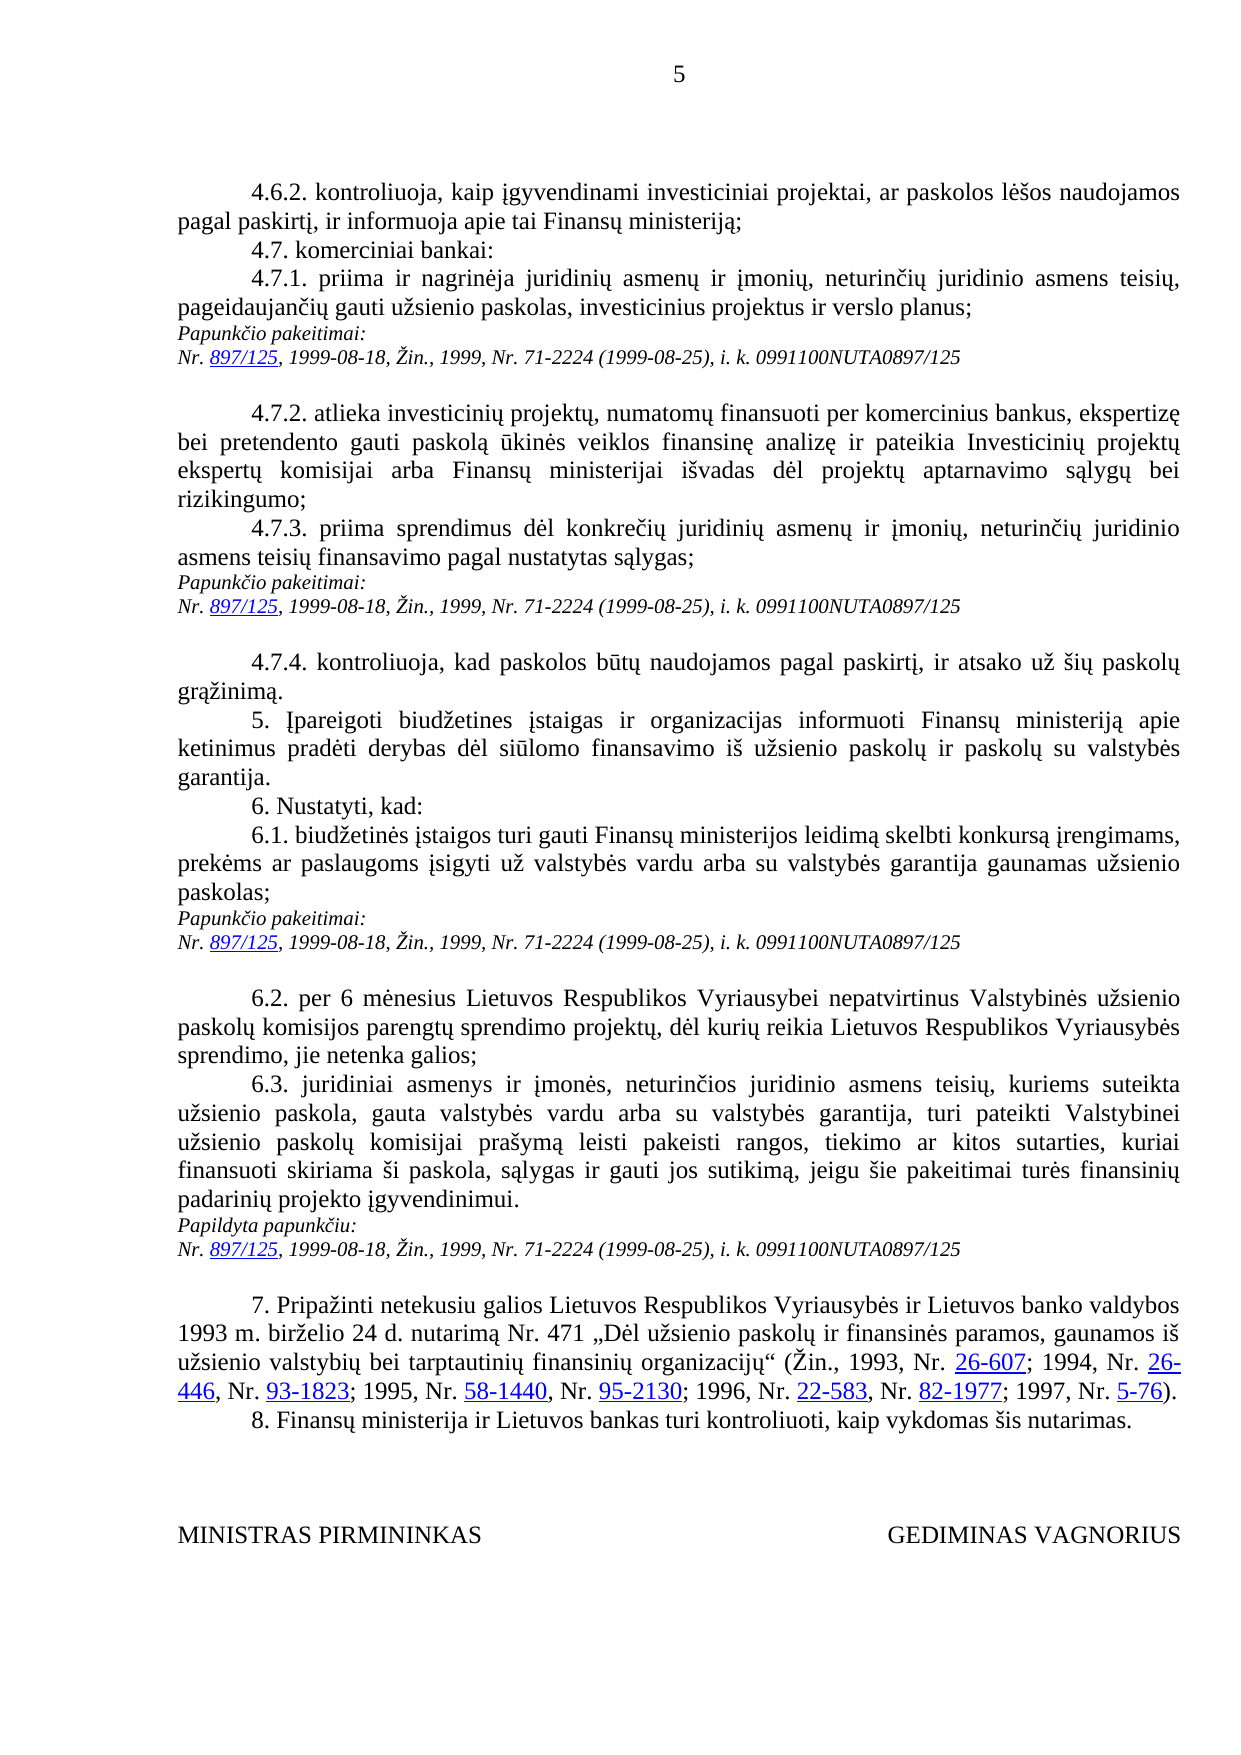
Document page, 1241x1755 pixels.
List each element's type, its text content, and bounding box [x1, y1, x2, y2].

text Nr. 897/125, 1999-08-18, Žin., 1999, Nr. 71-2224 (1999-08-25), i. k. 0991100NUTA0897/125 [177, 345, 1181, 369]
text 4.7.1. priima ir nagrinėja juridinių asmenų ir įmonių, neturinčių juridinio asmens teisių, pageidaujančių gauti užsienio paskolas, investicinius projektus ir verslo planus; [177, 263, 1181, 321]
text Papildyta papunkčiu: [177, 1213, 1181, 1237]
text MINISTRAS PIRMININKAS GEDIMINAS VAGNORIUS [177, 1520, 1181, 1548]
text 4.7.3. priima sprendimus dėl konkrečių juridinių asmenų ir įmonių, neturinčių juridinio asmens teisių finansavimo pagal nustatytas sąlygas; [177, 513, 1181, 570]
text 6.1. biudžetinės įstaigos turi gauti Finansų ministerijos leidimą skelbti konkursą įrengimams, prekėms ar paslaugoms įsigyti už valstybės vardu arba su valstybės garantija gaunamas užsienio paskolas; [177, 820, 1181, 906]
text Nr. 897/125, 1999-08-18, Žin., 1999, Nr. 71-2224 (1999-08-25), i. k. 0991100NUTA0897/125 [177, 1237, 1181, 1261]
text Papunkčio pakeitimai: [177, 570, 1181, 594]
text Papunkčio pakeitimai: [177, 906, 1181, 930]
text 4.7.2. atlieka investicinių projektų, numatomų finansuoti per komercinius bankus, ekspertizę bei pretendento gauti paskolą ūkinės veiklos finansinę analizę ir pateikia Investicinių projektų ekspertų komisijai arba Finansų ministerijai išvadas dėl projektų aptarnavimo sąlygų bei rizikingumo; [177, 398, 1181, 513]
text 5. Įpareigoti biudžetines įstaigas ir organizacijas informuoti Finansų ministeriją apie ketinimus pradėti derybas dėl siūlomo finansavimo iš užsienio paskolų ir paskolų su valstybės garantija. [177, 705, 1181, 791]
text 6.2. per 6 mėnesius Lietuvos Respublikos Vyriausybei nepatvirtinus Valstybinės užsienio paskolų komisijos parengtų sprendimo projektų, dėl kurių reikia Lietuvos Respublikos Vyriausybės sprendimo, jie netenka galios; [177, 983, 1181, 1069]
text Nr. 897/125, 1999-08-18, Žin., 1999, Nr. 71-2224 (1999-08-25), i. k. 0991100NUTA0897/125 [177, 930, 1181, 954]
text 7. Pripažinti netekusiu galios Lietuvos Respublikos Vyriausybės ir Lietuvos banko valdybos 1993 m. birželio 24 d. nutarimą Nr. 471 „Dėl užsienio paskolų ir finansinės paramos, gaunamos iš užsienio valstybių bei tarptautinių finansinių organizacijų“ (Žin., 1993, Nr. 26-607; 1994, Nr. 26-446, Nr. 93-1823; 1995, Nr. 58-1440, Nr. 95-2130; 1996, Nr. 22-583, Nr. 82-1977; 1997, Nr. 5-76). [177, 1290, 1181, 1405]
text 4.7.4. kontroliuoja, kad paskolos būtų naudojamos pagal paskirtį, ir atsako už šių paskolų grąžinimą. [177, 647, 1181, 705]
text 8. Finansų ministerija ir Lietuvos bankas turi kontroliuoti, kaip vykdomas šis nutarimas. [177, 1405, 1181, 1433]
text Nr. 897/125, 1999-08-18, Žin., 1999, Nr. 71-2224 (1999-08-25), i. k. 0991100NUTA0897/125 [177, 594, 1181, 618]
text Papunkčio pakeitimai: [177, 321, 1181, 345]
text 4.7. komerciniai bankai: [177, 235, 1181, 263]
text 4.6.2. kontroliuoja, kaip įgyvendinami investiciniai projektai, ar paskolos lėšos naudojamos pagal paskirtį, ir informuoja apie tai Finansų ministeriją; [177, 177, 1181, 235]
text 6.3. juridiniai asmenys ir įmonės, neturinčios juridinio asmens teisių, kuriems suteikta užsienio paskola, gauta valstybės vardu arba su valstybės garantija, turi pateikti Valstybinei užsienio paskolų komisijai prašymą leisti pakeisti rangos, tiekimo ar kitos sutarties, kuriai finansuoti skiriama ši paskola, sąlygas ir gauti jos sutikimą, jeigu šie pakeitimai turės finansinių padarinių projekto įgyvendinimui. [177, 1069, 1181, 1213]
text 6. Nustatyti, kad: [177, 791, 1181, 820]
